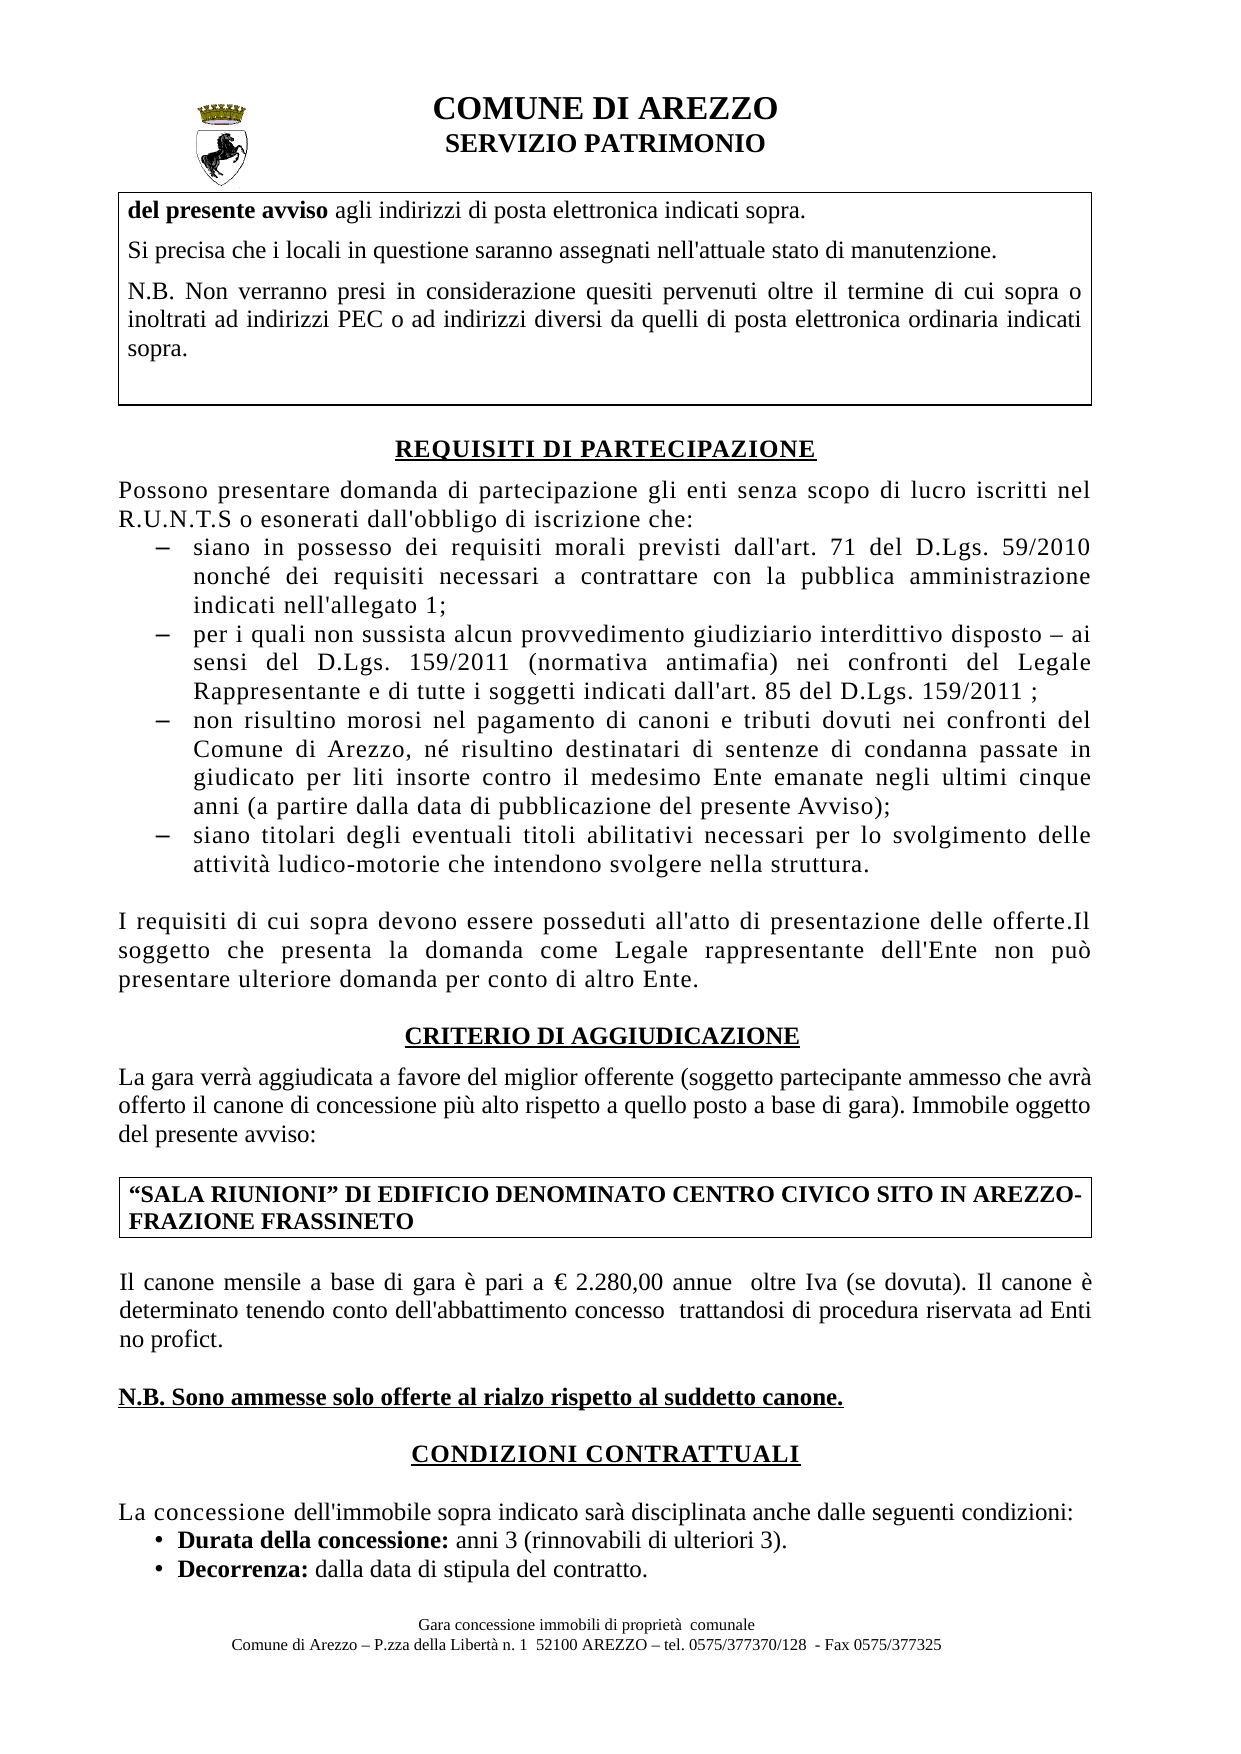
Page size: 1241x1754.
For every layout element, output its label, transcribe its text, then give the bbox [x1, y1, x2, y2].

title “SALA RIUNIONI” DI EDIFICIO DENOMINATO CENTRO CIVICO SITO IN AREZZO-FRAZIONE FRASSINETO [120, 1178, 1091, 1237]
text CRITERIO DI AGGIUDICAZIONE [118, 1021, 1092, 1050]
list siano titolari degli eventuali titoli abilitativi necessari per lo svolgimento delle attività ludico-motorie che intendono svolgere nella struttura. [156, 820, 1092, 877]
text N.B. Sono ammesse solo offerte al rialzo rispetto al suddetto canone. [118, 1382, 1092, 1411]
text La concessione dell'immobile sopra indicato sarà disciplinata anche dalle seguenti condizioni: [118, 1497, 1092, 1526]
text del presente avviso agli indirizzi di posta elettronica indicati sopra. [119, 193, 1091, 223]
list non risultino morosi nel pagamento di canoni e tributi dovuti nei confronti del Comune di Arezzo, né risultino destinatari di sentenze di condanna passate in giudicato per liti insorte contro il medesimo Ente emanate negli ultimi cinque anni (a partire dalla data di pubblicazione del presente Avviso); [156, 705, 1092, 820]
text Possono presentare domanda di partecipazione gli enti senza scopo di lucro iscritti nel R.U.N.T.S o esonerati dall'obbligo di iscrizione che: [118, 475, 1092, 532]
text I requisiti di cui sopra devono essere posseduti all'atto di presentazione delle offerte.Il soggetto che presenta la domanda come Legale rappresentante dell'Ente non può presentare ulteriore domanda per conto di altro Ente. [118, 906, 1092, 992]
list per i quali non sussista alcun provvedimento giudiziario interdittivo disposto – ai sensi del D.Lgs. 159/2011 (normativa antimafia) nei confronti del Legale Rappresentante e di tutte i soggetti indicati dall'art. 85 del D.Lgs. 159/2011 ; [156, 619, 1092, 705]
text N.B. Non verranno presi in considerazione quesiti pervenuti oltre il termine di cui sopra o inoltrati ad indirizzi PEC o ad indirizzi diversi da quelli di posta elettronica ordinaria indicati sopra. [119, 273, 1091, 362]
list siano in possesso dei requisiti morali previsti dall'art. 71 del D.Lgs. 59/2010 nonché dei requisiti necessari a contrattare con la pubblica amministrazione indicati nell'allegato 1; [156, 532, 1092, 619]
text REQUISITI DI PARTECIPAZIONE [118, 434, 1092, 463]
list Durata della concessione: anni 3 (rinnovabili di ulteriori 3). [154, 1526, 1092, 1554]
text Si precisa che i locali in questione saranno assegnati nell'attuale stato di manutenzione. [119, 232, 1091, 264]
list Decorrenza: dalla data di stipula del contratto. [154, 1554, 1092, 1583]
text Il canone mensile a base di gara è pari a € 2.280,00 annue oltre Iva (se dovuta). Il canone è determinato tenendo conto dell'abbattimento concesso trattandosi di procedura riservata ad Enti no profict. [119, 1267, 1092, 1353]
picture [191, 99, 255, 190]
text CONDIZIONI CONTRATTUALI [118, 1439, 1092, 1468]
text La gara verrà aggiudicata a favore del miglior offerente (soggetto partecipante ammesso che avrà offerto il canone di concessione più alto rispetto a quello posto a base di gara). Immobile oggetto del presente avviso: [118, 1062, 1092, 1148]
